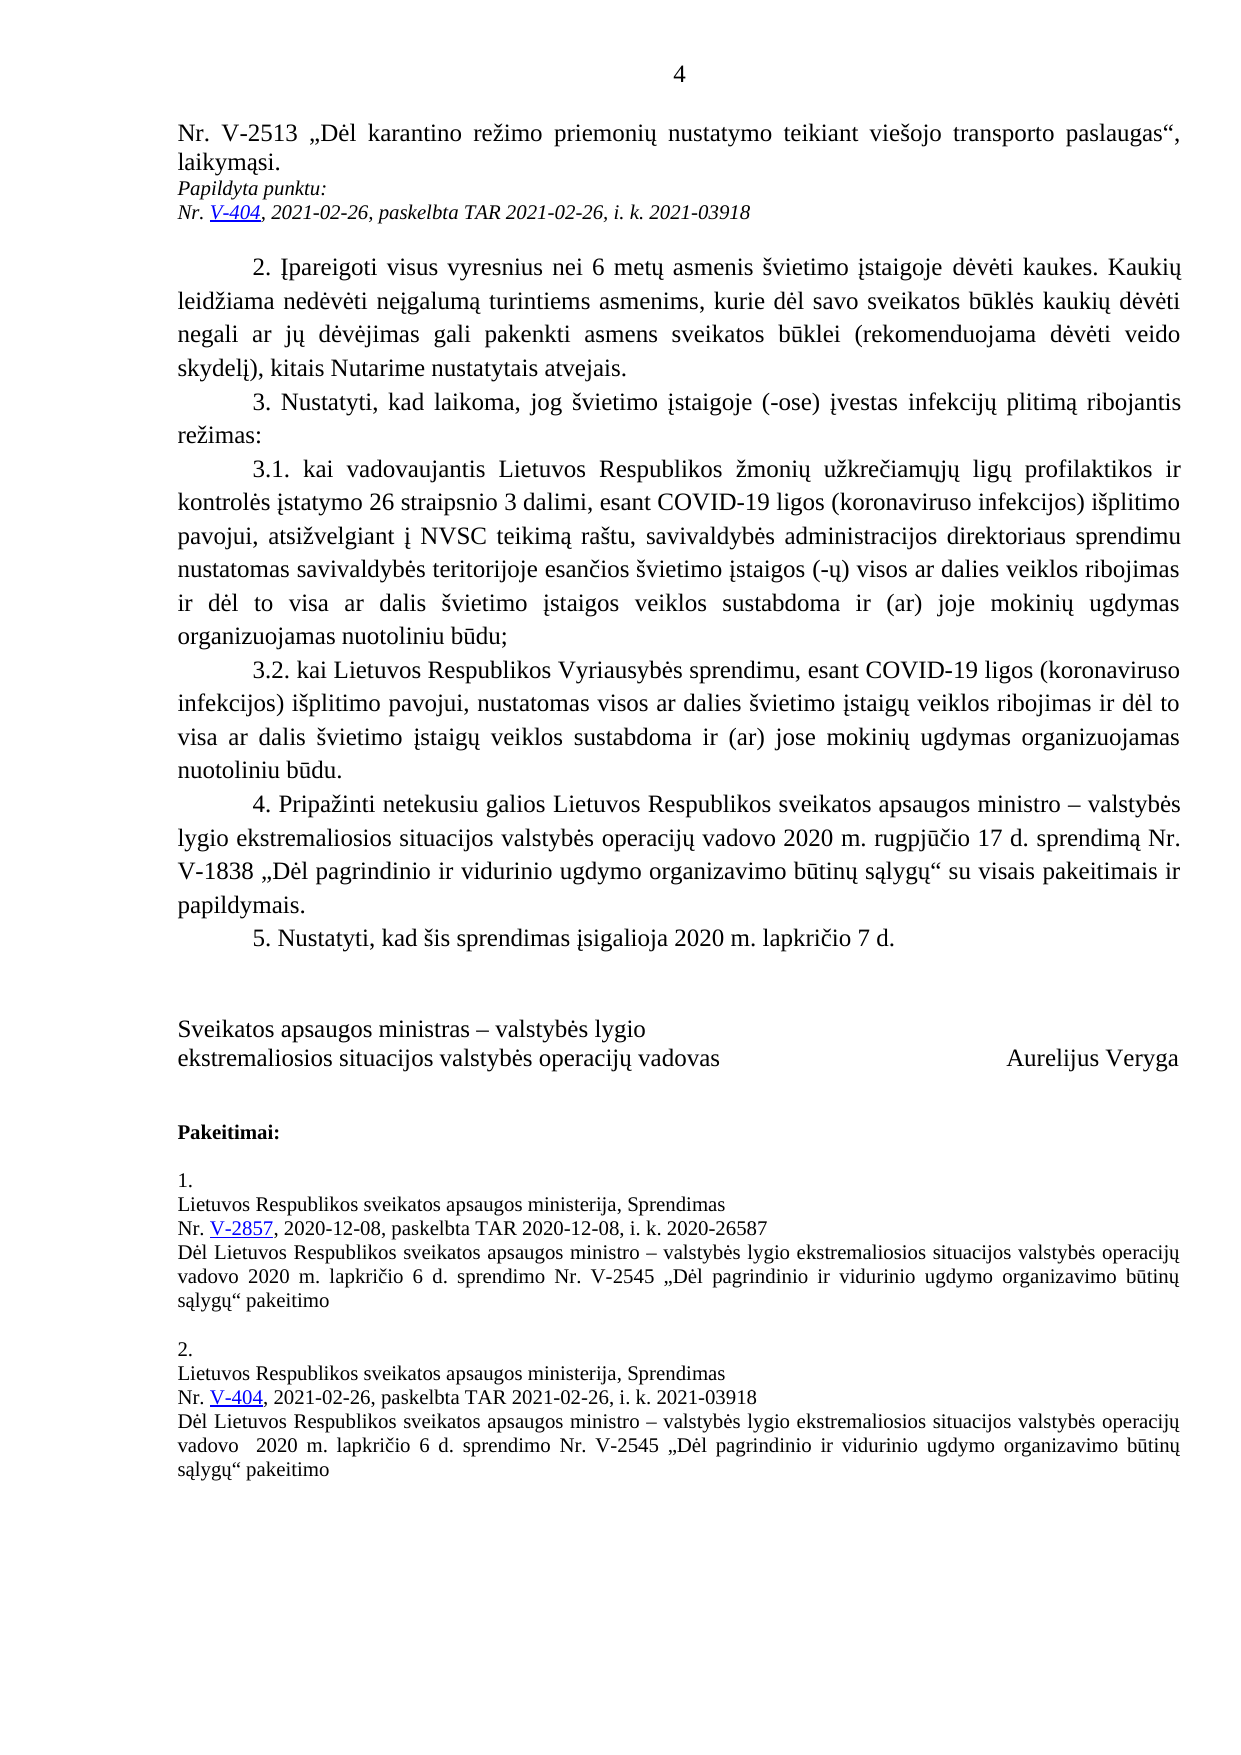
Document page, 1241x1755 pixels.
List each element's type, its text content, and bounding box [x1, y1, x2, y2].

text Dėl Lietuvos Respublikos sveikatos apsaugos ministro – valstybės lygio ekstremaliosios situacijos valstybės operacijų vadovo 2020 m. lapkričio 6 d. sprendimo Nr. V-2545 „Dėl pagrindinio ir vidurinio ugdymo organizavimo būtinų sąlygų“ pakeitimo [177, 1409, 1181, 1481]
text Lietuvos Respublikos sveikatos apsaugos ministerija, Sprendimas [177, 1361, 1181, 1385]
text 1. [177, 1168, 1181, 1192]
text Nr. V-2513 „Dėl karantino režimo priemonių nustatymo teikiant viešojo transporto paslaugas“, laikymąsi. [177, 118, 1181, 176]
text 5. Nustatyti, kad šis sprendimas įsigalioja 2020 m. lapkričio 7 d. [177, 923, 1181, 952]
text Papildyta punktu: [177, 176, 1181, 200]
text Pakeitimai: [177, 1120, 1181, 1144]
text 4. Pripažinti netekusiu galios Lietuvos Respublikos sveikatos apsaugos ministro – valstybės lygio ekstremaliosios situacijos valstybės operacijų vadovo 2020 m. rugpjūčio 17 d. sprendimą Nr. V-1838 „Dėl pagrindinio ir vidurinio ugdymo organizavimo būtinų sąlygų“ su visais pakeitimais ir papildymais. [177, 789, 1181, 918]
text 3.1. kai vadovaujantis Lietuvos Respublikos žmonių užkrečiamųjų ligų profilaktikos ir kontrolės įstatymo 26 straipsnio 3 dalimi, esant COVID-19 ligos (koronaviruso infekcijos) išplitimo pavojui, atsižvelgiant į NVSC teikimą raštu, savivaldybės administracijos direktoriaus sprendimu nustatomas savivaldybės teritorijoje esančios švietimo įstaigos (-ų) visos ar dalies veiklos ribojimas ir dėl to visa ar dalis švietimo įstaigos veiklos sustabdoma ir (ar) joje mokinių ugdymas organizuojamas nuotoliniu būdu; [177, 454, 1181, 650]
text Sveikatos apsaugos ministras – valstybės lygio [177, 1014, 1181, 1043]
text Dėl Lietuvos Respublikos sveikatos apsaugos ministro – valstybės lygio ekstremaliosios situacijos valstybės operacijų vadovo 2020 m. lapkričio 6 d. sprendimo Nr. V-2545 „Dėl pagrindinio ir vidurinio ugdymo organizavimo būtinų sąlygų“ pakeitimo [177, 1240, 1181, 1312]
text ekstremaliosios situacijos valstybės operacijų vadovas Aurelijus Veryga [177, 1043, 1181, 1072]
text 2. [177, 1337, 1181, 1361]
text 3. Nustatyti, kad laikoma, jog švietimo įstaigoje (-ose) įvestas infekcijų plitimą ribojantis režimas: [177, 387, 1181, 449]
text 2. Įpareigoti visus vyresnius nei 6 metų asmenis švietimo įstaigoje dėvėti kaukes. Kaukių leidžiama nedėvėti neįgalumą turintiems asmenims, kurie dėl savo sveikatos būklės kaukių dėvėti negali ar jų dėvėjimas gali pakenkti asmens sveikatos būklei (rekomenduojama dėvėti veido skydelį), kitais Nutarime nustatytais atvejais. [177, 252, 1181, 382]
text Nr. V-404, 2021-02-26, paskelbta TAR 2021-02-26, i. k. 2021-03918 [177, 1385, 1181, 1409]
text Nr. V-2857, 2020-12-08, paskelbta TAR 2020-12-08, i. k. 2020-26587 [177, 1216, 1181, 1240]
text 3.2. kai Lietuvos Respublikos Vyriausybės sprendimu, esant COVID-19 ligos (koronaviruso infekcijos) išplitimo pavojui, nustatomas visos ar dalies švietimo įstaigų veiklos ribojimas ir dėl to visa ar dalis švietimo įstaigų veiklos sustabdoma ir (ar) jose mokinių ugdymas organizuojamas nuotoliniu būdu. [177, 655, 1181, 784]
text Nr. V-404, 2021-02-26, paskelbta TAR 2021-02-26, i. k. 2021-03918 [177, 200, 1181, 224]
text Lietuvos Respublikos sveikatos apsaugos ministerija, Sprendimas [177, 1192, 1181, 1216]
